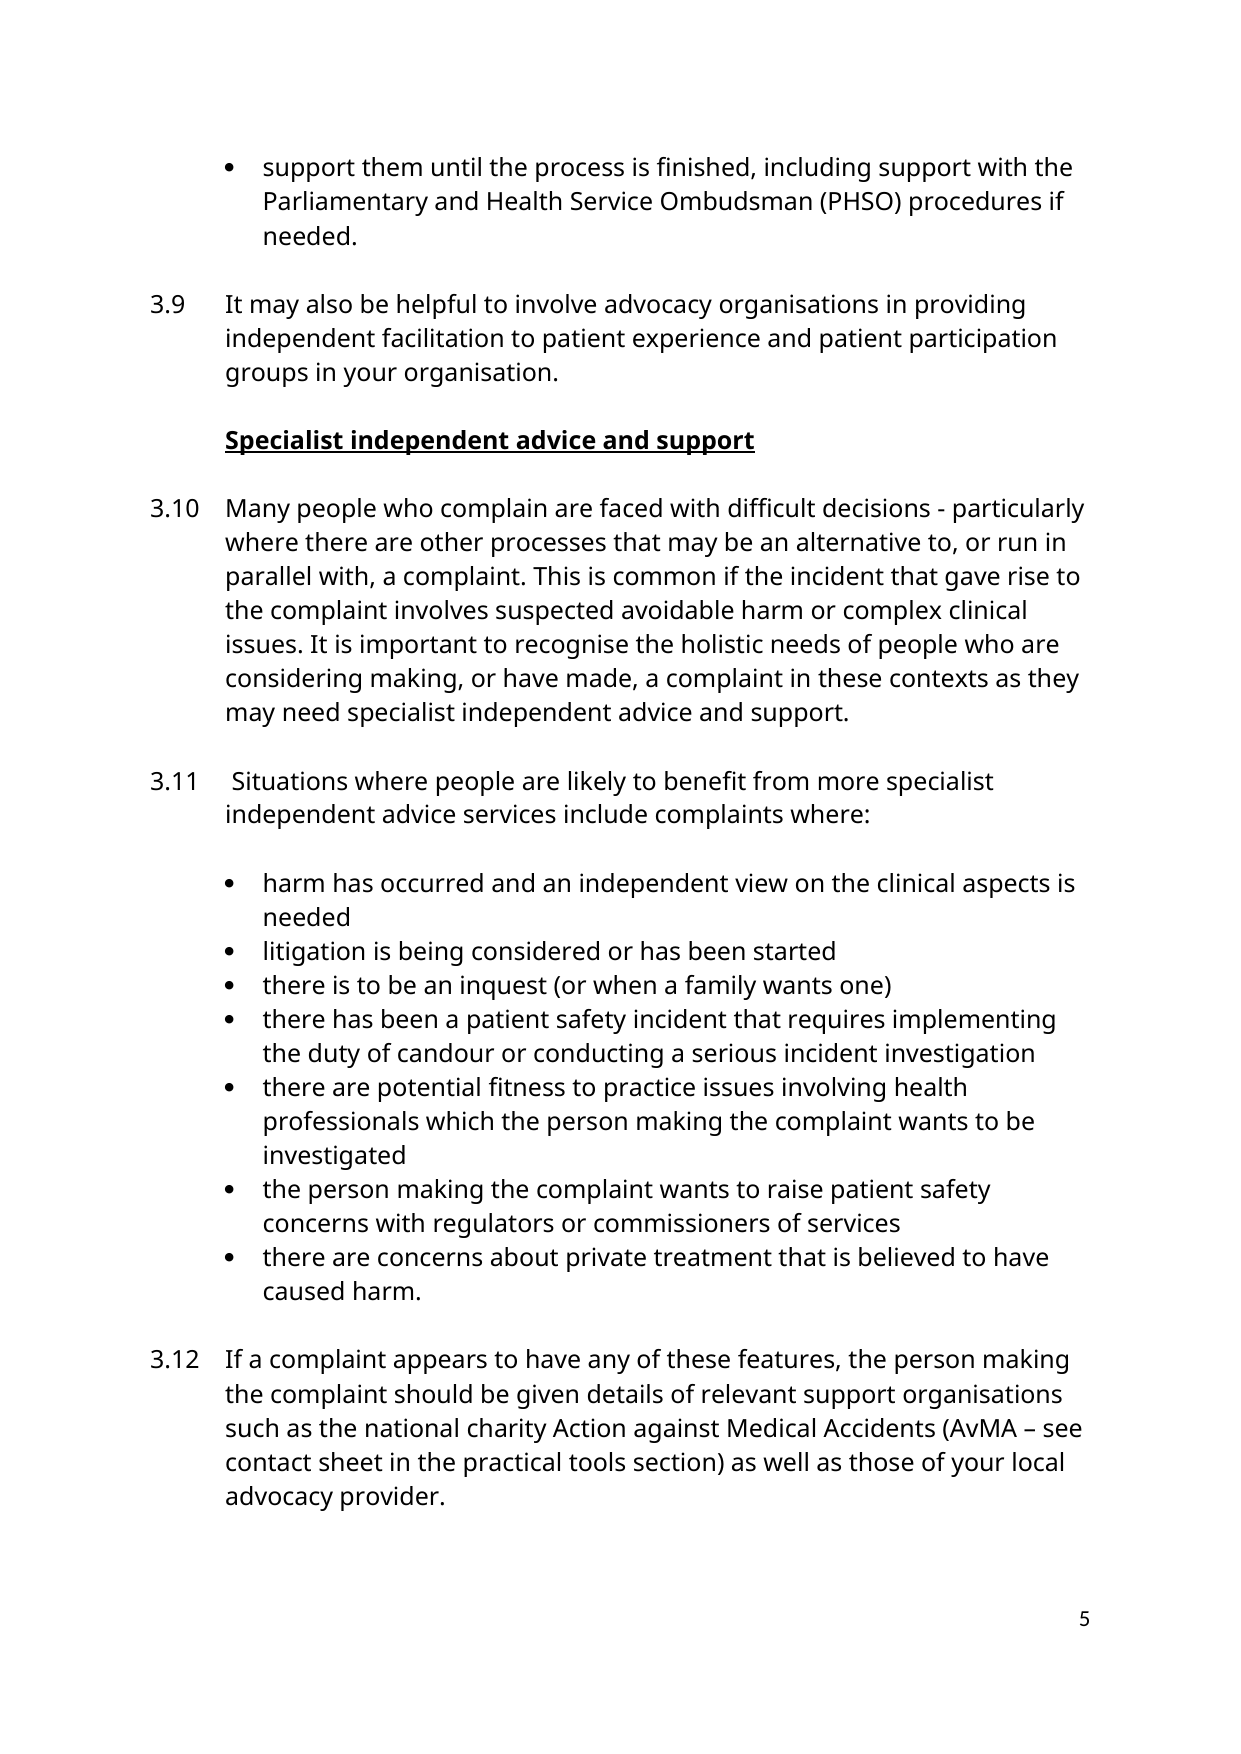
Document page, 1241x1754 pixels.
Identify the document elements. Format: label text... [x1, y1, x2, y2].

text 3.11 Situations where people are likely to benefit from more specialist independent advice services include complaints where: [150, 763, 1090, 831]
text 3.9 It may also be helpful to involve advocacy organisations in providing independent facilitation to patient experience and patient participation groups in your organisation. [150, 286, 1090, 388]
list there are potential fitness to practice issues involving health professionals which the person making the complaint wants to be investigated [225, 1070, 1090, 1172]
list there has been a patient safety incident that requires implementing the duty of candour or conducting a serious incident investigation [225, 1002, 1090, 1070]
text 3.12 If a complaint appears to have any of these features, the person making the complaint should be given details of relevant support organisations such as the national charity Action against Medical Accidents (AvMA – see contact sheet in the practical tools section) as well as those of your local advocacy provider. [150, 1342, 1090, 1512]
list the person making the complaint wants to raise patient safety concerns with regulators or commissioners of services [225, 1172, 1090, 1240]
list there is to be an inquest (or when a family wants one) [225, 967, 1090, 1002]
list litigation is being considered or has been started [225, 933, 1090, 967]
text 3.10 Many people who complain are faced with difficult decisions - particularly where there are other processes that may be an alternative to, or run in parallel with, a complaint. This is common if the incident that gave rise to the complaint involves suspected avoidable harm or complex clinical issues. It is important to recognise the holistic needs of people who are considering making, or have made, a complaint in these contexts as they may need specialist independent advice and support. [150, 491, 1090, 729]
list harm has occurred and an independent view on the clinical aspects is needed [225, 865, 1090, 933]
list support them until the process is finished, including support with the Parliamentary and Health Service Ombudsman (PHSO) procedures if needed. [225, 150, 1090, 252]
text Specialist independent advice and support [225, 422, 1090, 457]
list there are concerns about private treatment that is believed to have caused harm. [225, 1240, 1090, 1308]
